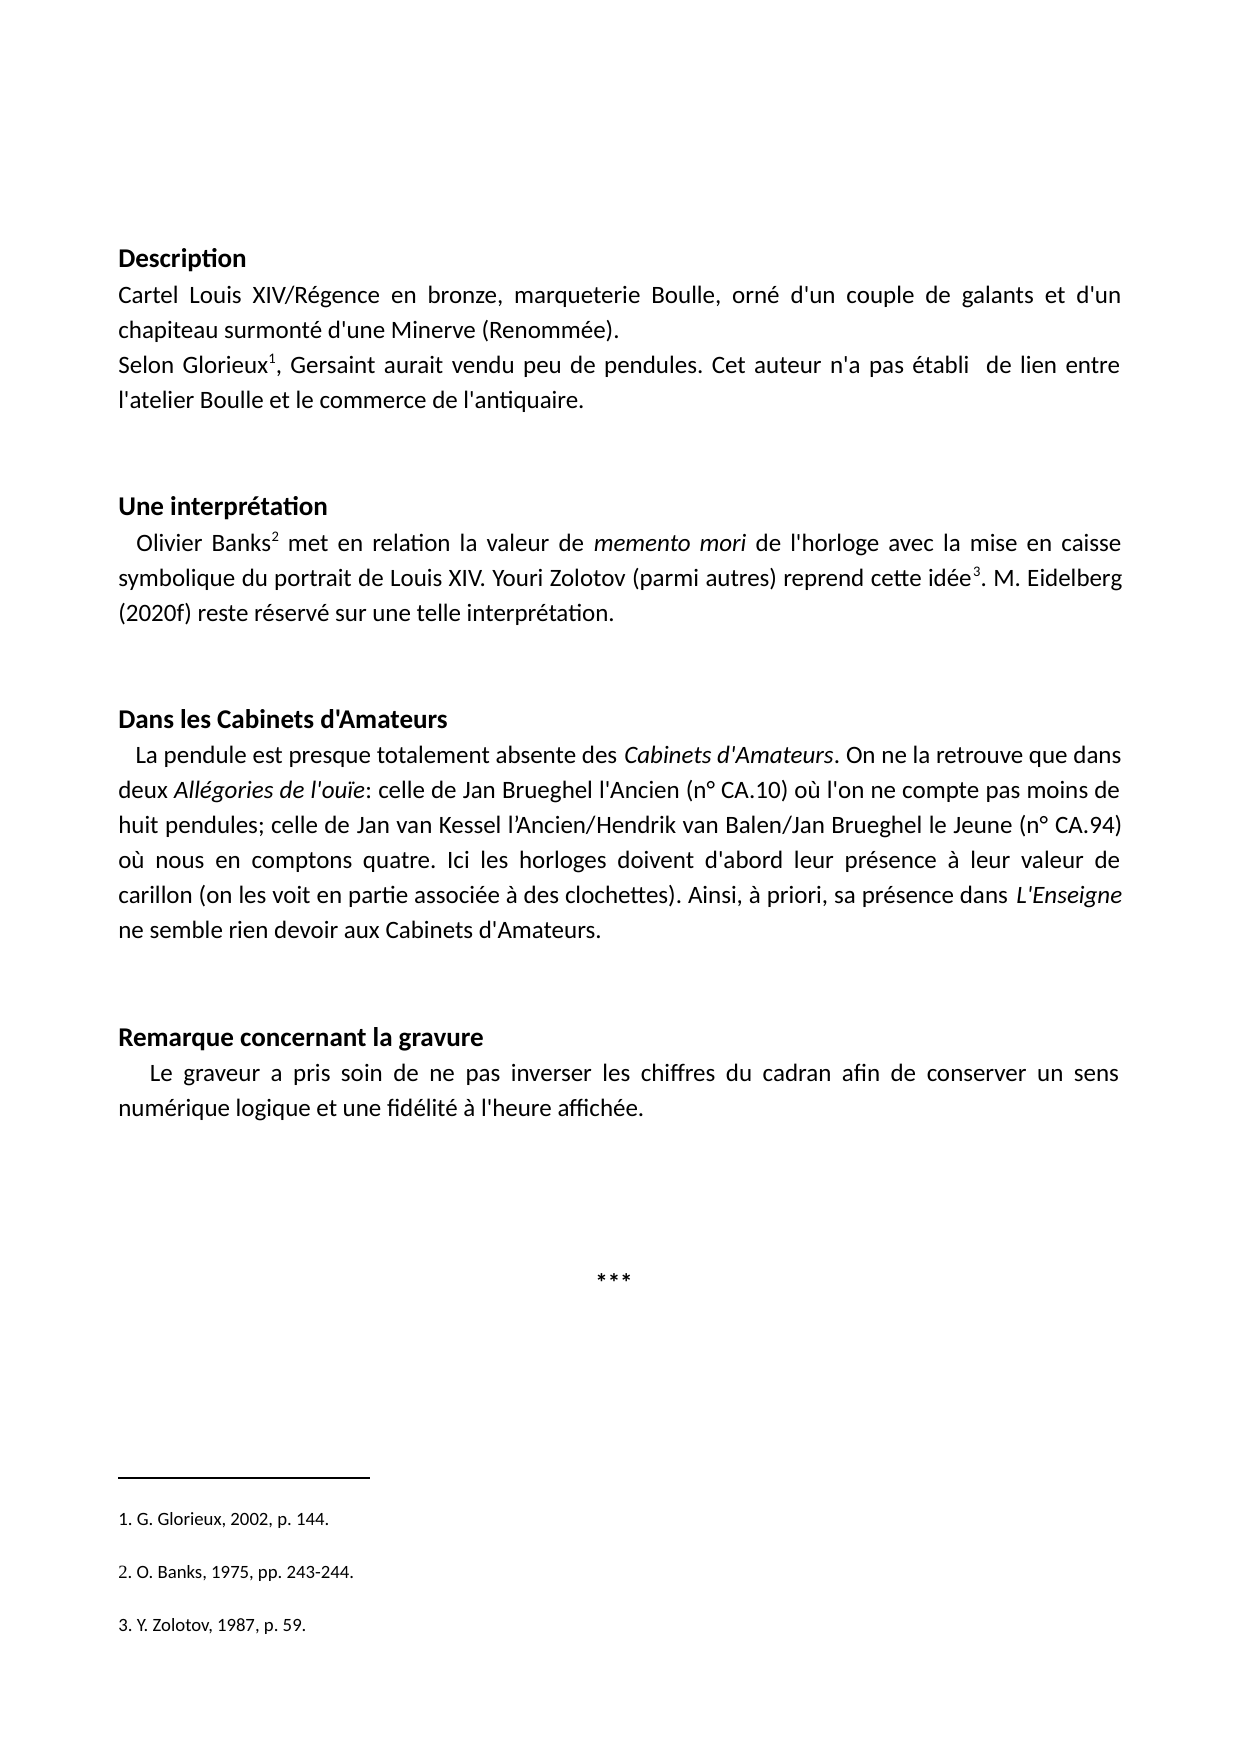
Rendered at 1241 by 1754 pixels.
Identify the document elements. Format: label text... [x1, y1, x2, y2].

text Cartel Louis XIV/Régence en bronze, marqueterie Boulle, orné d'un couple de galants et d'un chapiteau surmonté d'une Minerve (Renommée). [118, 279, 1122, 344]
text Une interprétation [118, 489, 1122, 522]
text Remarque concernant la gravure [118, 1020, 1122, 1053]
text Selon Glorieux, Gersaint aurait vendu peu de pendules. Cet auteur n'a pas établi de lien entre l'atelier Boulle et le commerce de l'antiquaire. [118, 349, 1122, 414]
text Description [118, 241, 1122, 274]
text . Y. Zolotov, 1987, p. 59. [118, 1613, 1122, 1636]
text Dans les Cabinets d'Amateurs [118, 702, 1122, 735]
text Olivier Banks met en relation la valeur de memento mori de l'horloge avec la mise en caisse symbolique du portrait de Louis XIV. Youri Zolotov (parmi autres) reprend cette idée. M. Eidelberg (2020f) reste réservé sur une telle interprétation. [118, 527, 1122, 627]
text La pendule est presque totalement absente des Cabinets d'Amateurs. On ne la retrouve que dans deux Allégories de l'ouïe: celle de Jan Brueghel l'Ancien (n° CA.10) où l'on ne compte pas moins de huit pendules; celle de Jan van Kessel l’Ancien/Hendrik van Balen/Jan Brueghel le Jeune (n° CA.94) où nous en comptons quatre. Ici les horloges doivent d'abord leur présence à leur valeur de carillon (on les voit en partie associée à des clochettes). Ainsi, à priori, sa présence dans L'Enseigne ne semble rien devoir aux Cabinets d'Amateurs. [118, 740, 1122, 945]
text Le graveur a pris soin de ne pas inverser les chiffres du cadran afin de conserver un sens numérique logique et une fidélité à l'heure affichée. [118, 1058, 1122, 1123]
text . O. Banks, 1975, pp. 243-244. [118, 1560, 1122, 1583]
text *** [118, 1268, 1122, 1298]
text . G. Glorieux, 2002, p. 144. [118, 1507, 1122, 1530]
